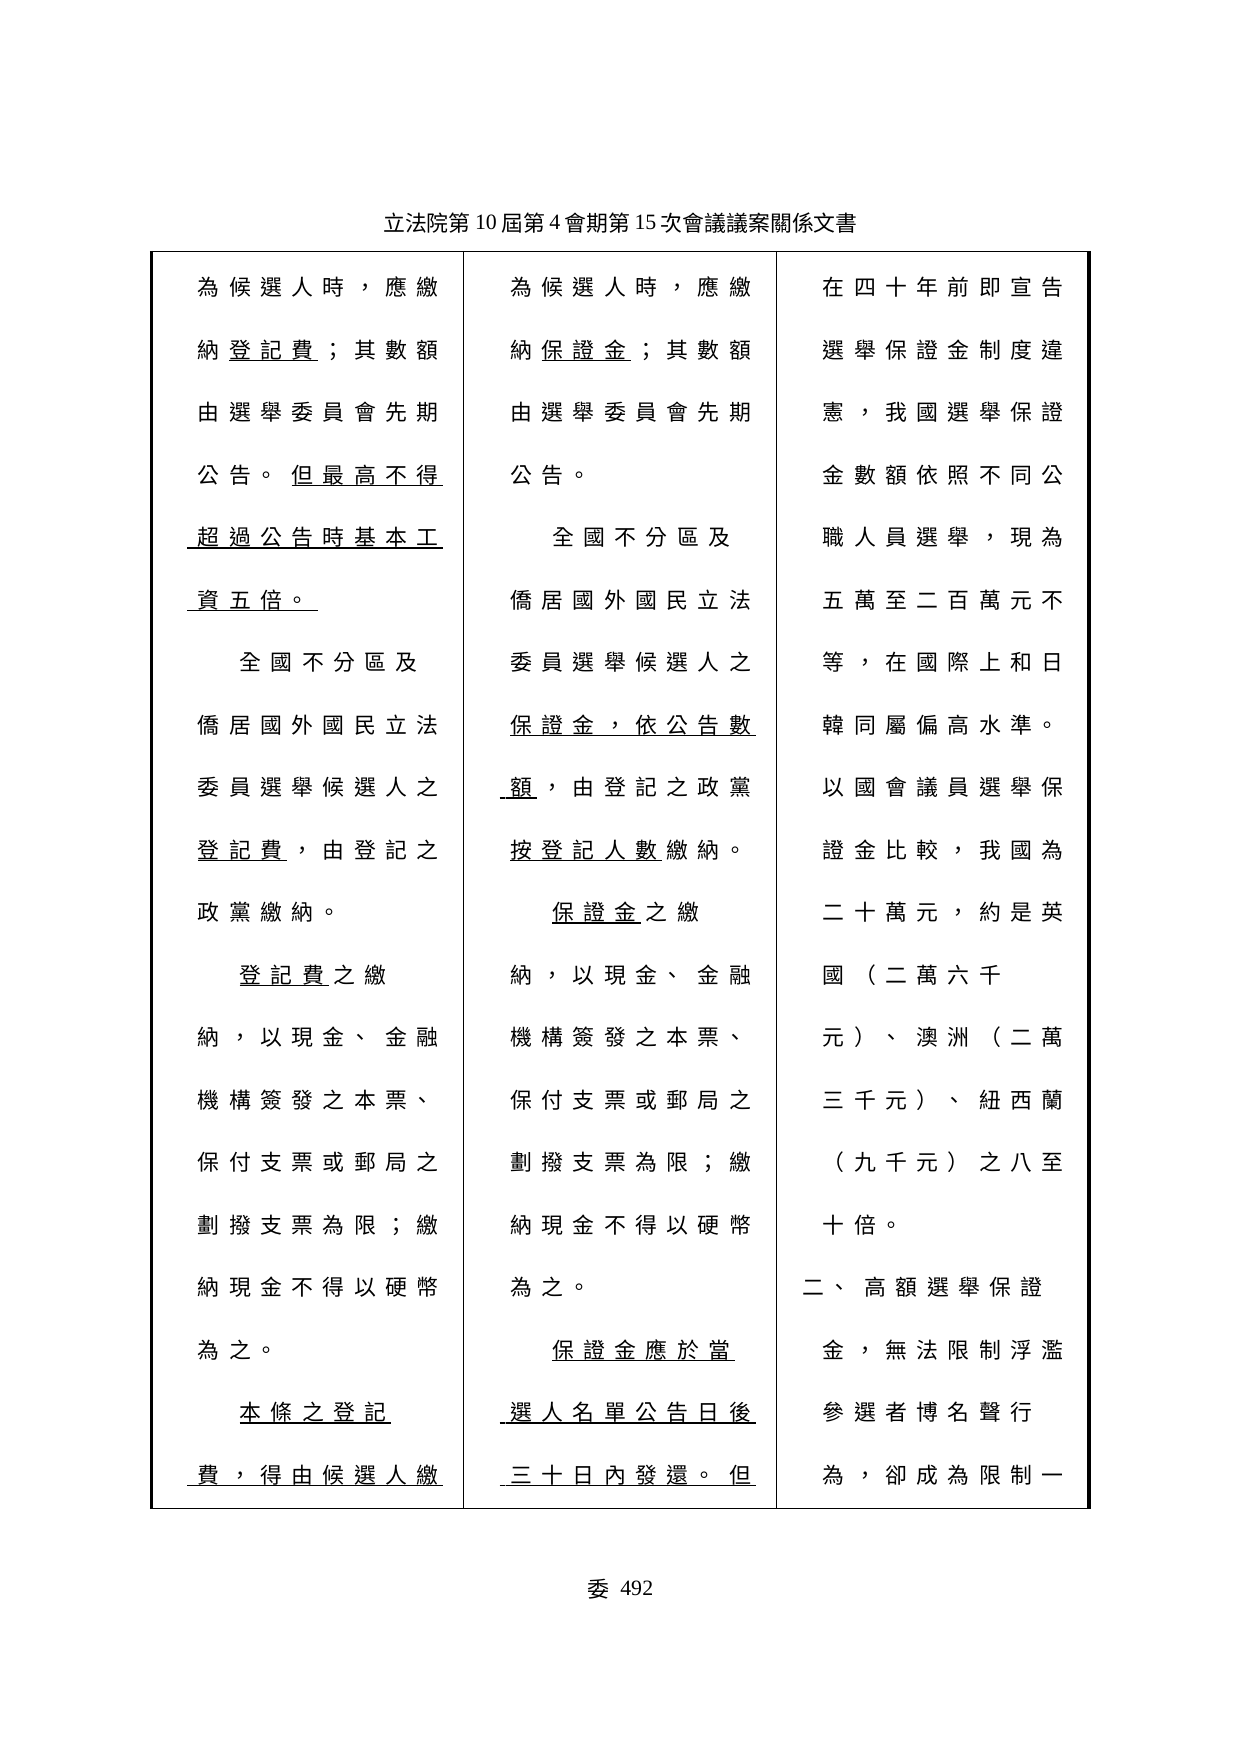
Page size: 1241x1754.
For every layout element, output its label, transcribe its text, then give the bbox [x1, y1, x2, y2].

table_cell 為候選人時，應繳納登記費；其數額由選舉委員會先期公告。但最高不得超過公告時基本工資五倍。 全國不分區及僑居國外國民立法委員選舉候選人之登記費，由登記之政黨繳納。 登記費之繳納，以現金、金融機構簽發之本票、保付支票或郵局之劃撥支票為限；繳納現金不得以硬幣為之。 本條之登記費，得由候選人繳 [153, 252, 463, 1508]
table_cell 在四十年前即宣告選舉保證金制度違憲，我國選舉保證金數額依照不同公職人員選舉，現為五萬至二百萬元不等，在國際上和日韓同屬偏高水準。以國會議員選舉保證金比較，我國為二十萬元，約是英國（二萬六千元）、澳洲（二萬三千元）、紐西蘭（九千元）之八至十倍。 二、高額選舉保證金，無法限制浮濫參選者博名聲行為，卻成為限制一 [777, 252, 1087, 1508]
table_cell 為候選人時，應繳納保證金；其數額由選舉委員會先期公告。 全國不分區及僑居國外國民立法委員選舉候選人之保證金，依公告數額，由登記之政黨按登記人數繳納。 保證金之繳納，以現金、金融機構簽發之本票、保付支票或郵局之劃撥支票為限；繳納現金不得以硬幣為之。 保證金應於當選人名單公告日後三十日內發還。但 [464, 252, 776, 1508]
